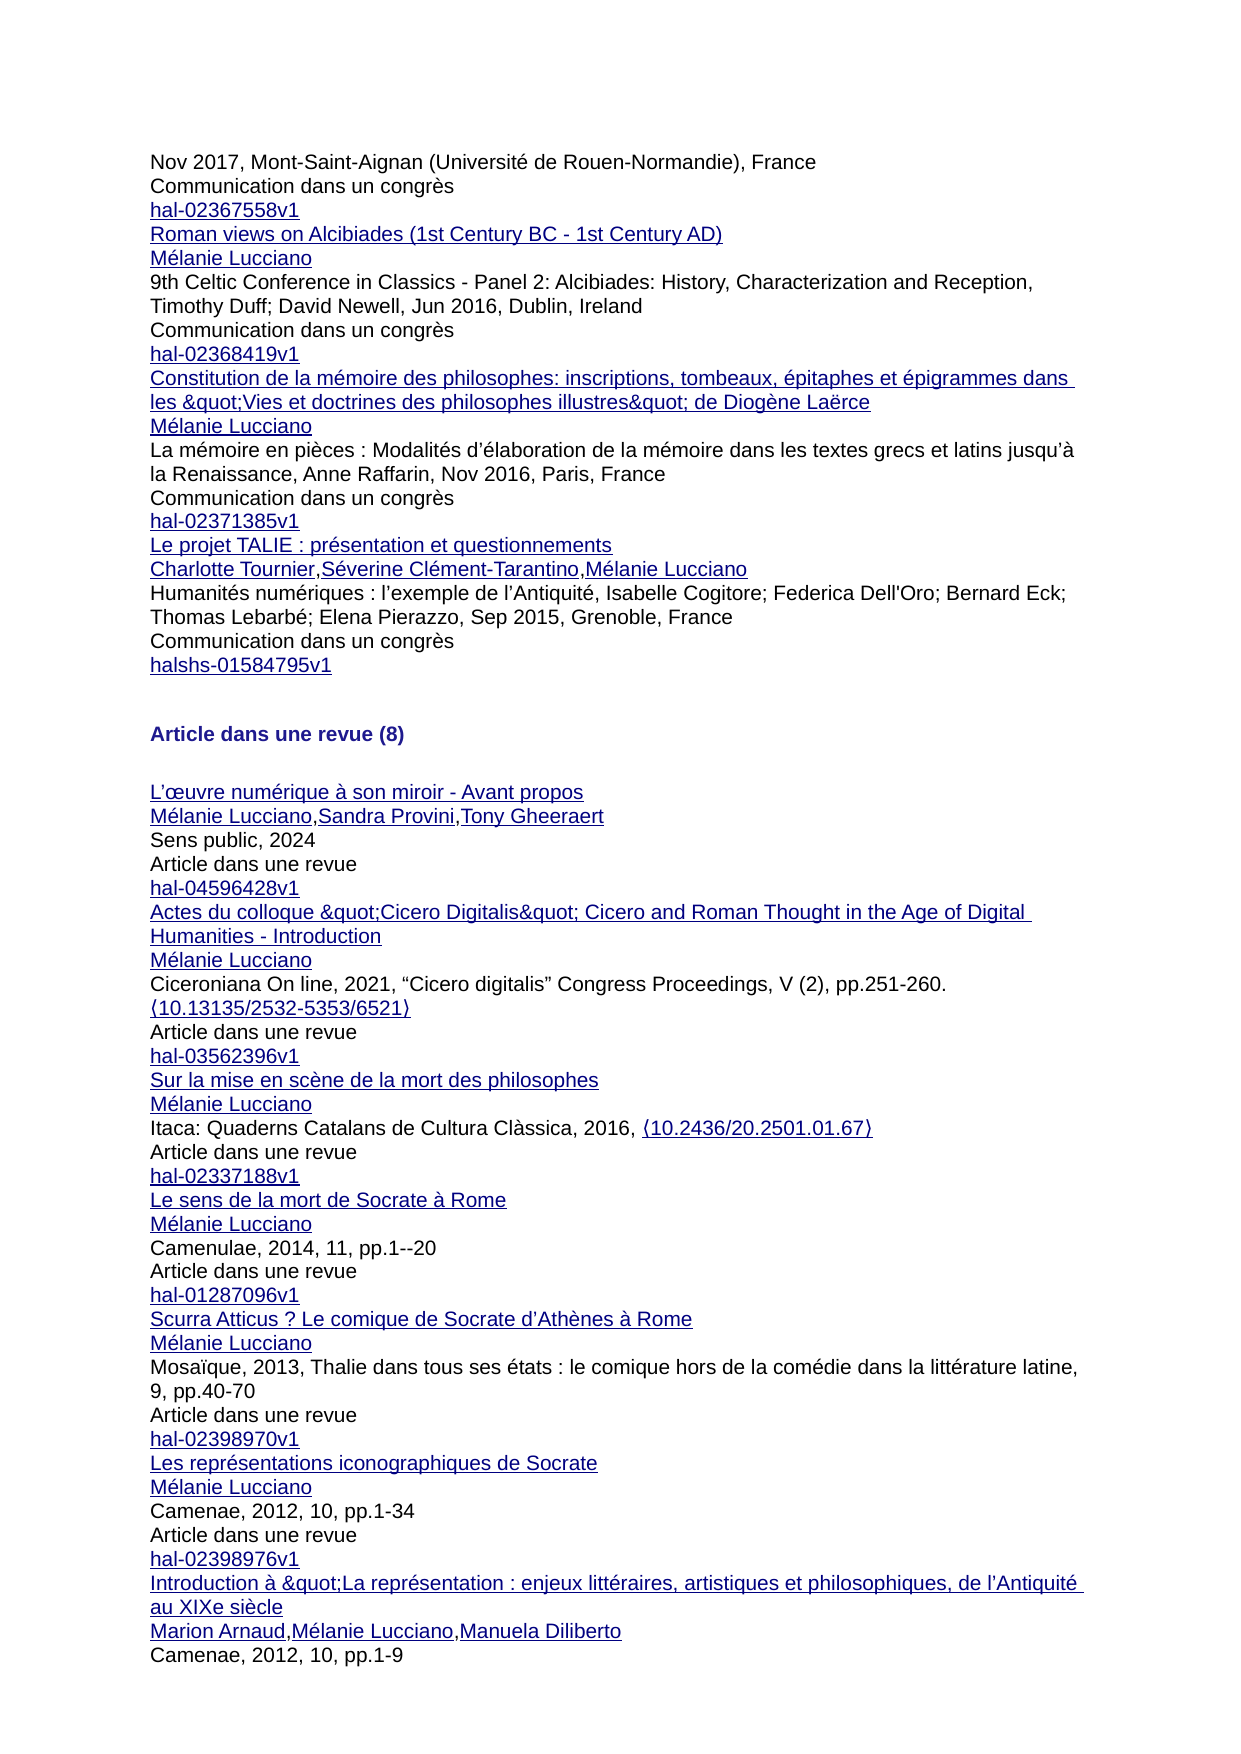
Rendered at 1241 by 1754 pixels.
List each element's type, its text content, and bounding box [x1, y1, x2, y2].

subtitle Article dans une revue (8) [150, 722, 1090, 746]
table_cell Le projet TALIE : présentation et questionnements Charlotte Tournier,Séverine Clément-Tarantino,Mélanie Lucciano Humanités numériques : l’exemple de l’Antiquité, Isabelle Cogitore; Federica Dell'Oro; Bernard Eck; Thomas Lebarbé; Elena Pierazzo, Sep 2015, Grenoble, France Communication dans un congrès halshs-01584795v1 [150, 533, 1090, 677]
table_cell Constitution de la mémoire des philosophes: inscriptions, tombeaux, épitaphes et épigrammes dans les &quot;Vies et doctrines des philosophes illustres&quot; de Diogène Laërce Mélanie Lucciano La mémoire en pièces : Modalités d’élaboration de la mémoire dans les textes grecs et latins jusqu’à la Renaissance, Anne Raffarin, Nov 2016, Paris, France Communication dans un congrès hal-02371385v1 [150, 366, 1090, 533]
table_cell Introduction à &quot;La représentation : enjeux littéraires, artistiques et philosophiques, de l’Antiquité au XIXe siècle Marion Arnaud,Mélanie Lucciano,Manuela Diliberto Camenae, 2012, 10, pp.1-9 [150, 1571, 1090, 1667]
table_cell Nov 2017, Mont-Saint-Aignan (Université de Rouen-Normandie), France Communication dans un congrès hal-02367558v1 [150, 150, 1090, 222]
table_cell Actes du colloque &quot;Cicero Digitalis&quot; Cicero and Roman Thought in the Age of Digital Humanities - Introduction Mélanie Lucciano Ciceroniana On line, 2021, “Cicero digitalis” Congress Proceedings, V (2), pp.251-260. ⟨10.13135/2532-5353/6521⟩ Article dans une revue hal-03562396v1 [150, 900, 1090, 1068]
table_cell Le sens de la mort de Socrate à Rome Mélanie Lucciano Camenulae, 2014, 11, pp.1--20 Article dans une revue hal-01287096v1 [150, 1188, 1090, 1307]
table_header L’œuvre numérique à son miroir - Avant propos Mélanie Lucciano,Sandra Provini,Tony Gheeraert Sens public, 2024 Article dans une revue hal-04596428v1 [150, 780, 1090, 900]
table_cell Roman views on Alcibiades (1st Century BC - 1st Century AD) Mélanie Lucciano 9th Celtic Conference in Classics - Panel 2: Alcibiades: History, Characterization and Reception, Timothy Duff; David Newell, Jun 2016, Dublin, Ireland Communication dans un congrès hal-02368419v1 [150, 222, 1090, 366]
table_cell Scurra Atticus ? Le comique de Socrate d’Athènes à Rome Mélanie Lucciano Mosaïque, 2013, Thalie dans tous ses états : le comique hors de la comédie dans la littérature latine, 9, pp.40-70 Article dans une revue hal-02398970v1 [150, 1307, 1090, 1451]
table_cell Les représentations iconographiques de Socrate Mélanie Lucciano Camenae, 2012, 10, pp.1-34 Article dans une revue hal-02398976v1 [150, 1451, 1090, 1571]
table_cell Sur la mise en scène de la mort des philosophes Mélanie Lucciano Itaca: Quaderns Catalans de Cultura Clàssica, 2016, ⟨10.2436/20.2501.01.67⟩ Article dans une revue hal-02337188v1 [150, 1068, 1090, 1187]
